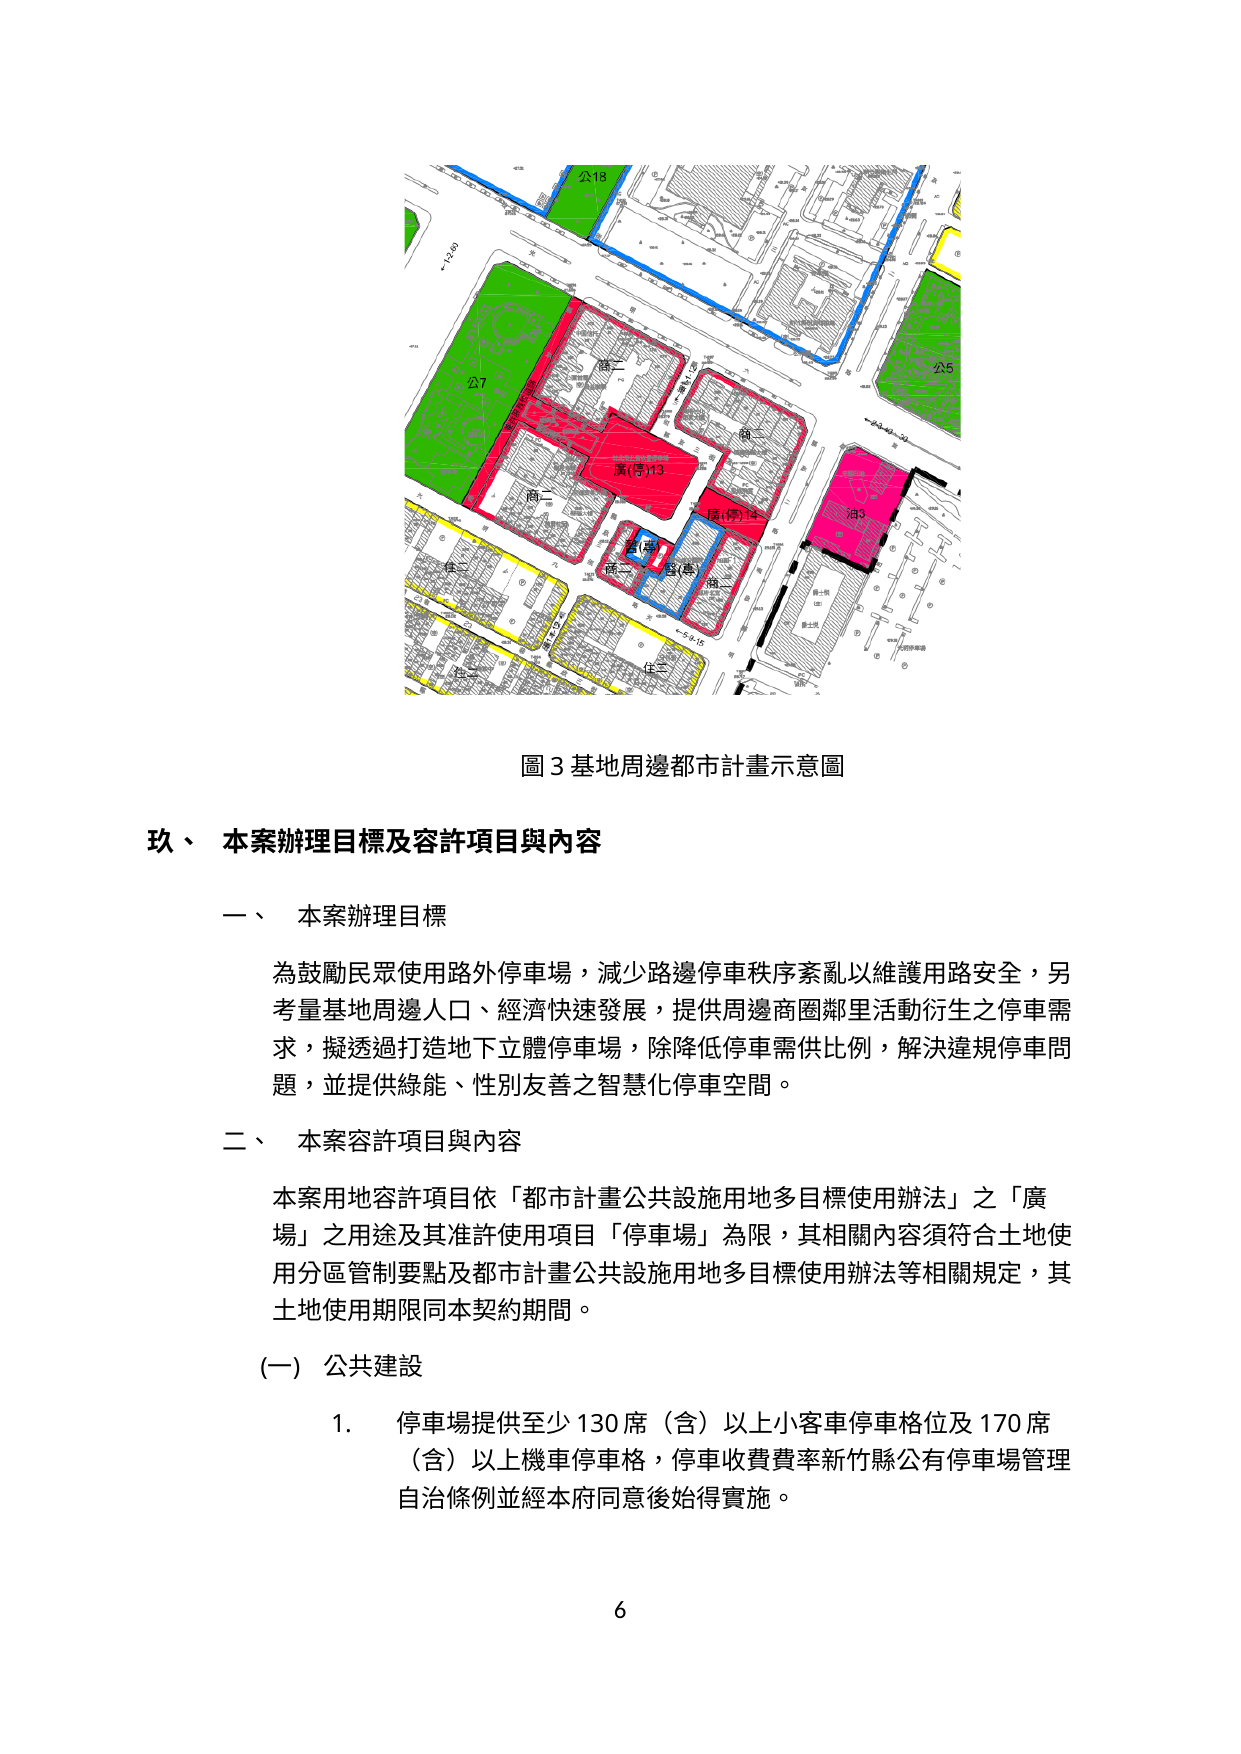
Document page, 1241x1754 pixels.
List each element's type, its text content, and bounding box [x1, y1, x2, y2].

title 停車場提供至少130席（含）以上小客車停車格位及170席（含）以上機車停車格，停車收費費率新竹縣公有停車場管理自治條例並經本府同意後始得實施。 [331, 1396, 1092, 1509]
title 為鼓勵民眾使用路外停車場，減少路邊停車秩序紊亂以維護用路安全，另考量基地周邊人口、經濟快速發展，提供周邊商圈鄰里活動衍生之停車需求，擬透過打造地下立體停車場，除降低停車需供比例，解決違規停車問題，並提供綠能、性別友善之智慧化停車空間。 [273, 946, 1092, 1096]
list 本案容許項目與內容 [223, 1115, 1092, 1152]
title 本案用地容許項目依「都市計畫公共設施用地多目標使用辦法」之「廣場」之用途及其准許使用項目「停車場」為限，其相關內容須符合土地使用分區管制要點及都市計畫公共設施用地多目標使用辦法等相關規定，其土地使用期限同本契約期間。 [273, 1171, 1092, 1321]
subtitle 本案辦理目標及容許項目與內容 [148, 796, 1092, 871]
list 本案辦理目標 [223, 890, 1092, 927]
title 公共建設 [260, 1340, 1092, 1377]
picture [404, 165, 961, 695]
text 圖3 基地周邊都市計畫示意圖 [273, 740, 1092, 777]
